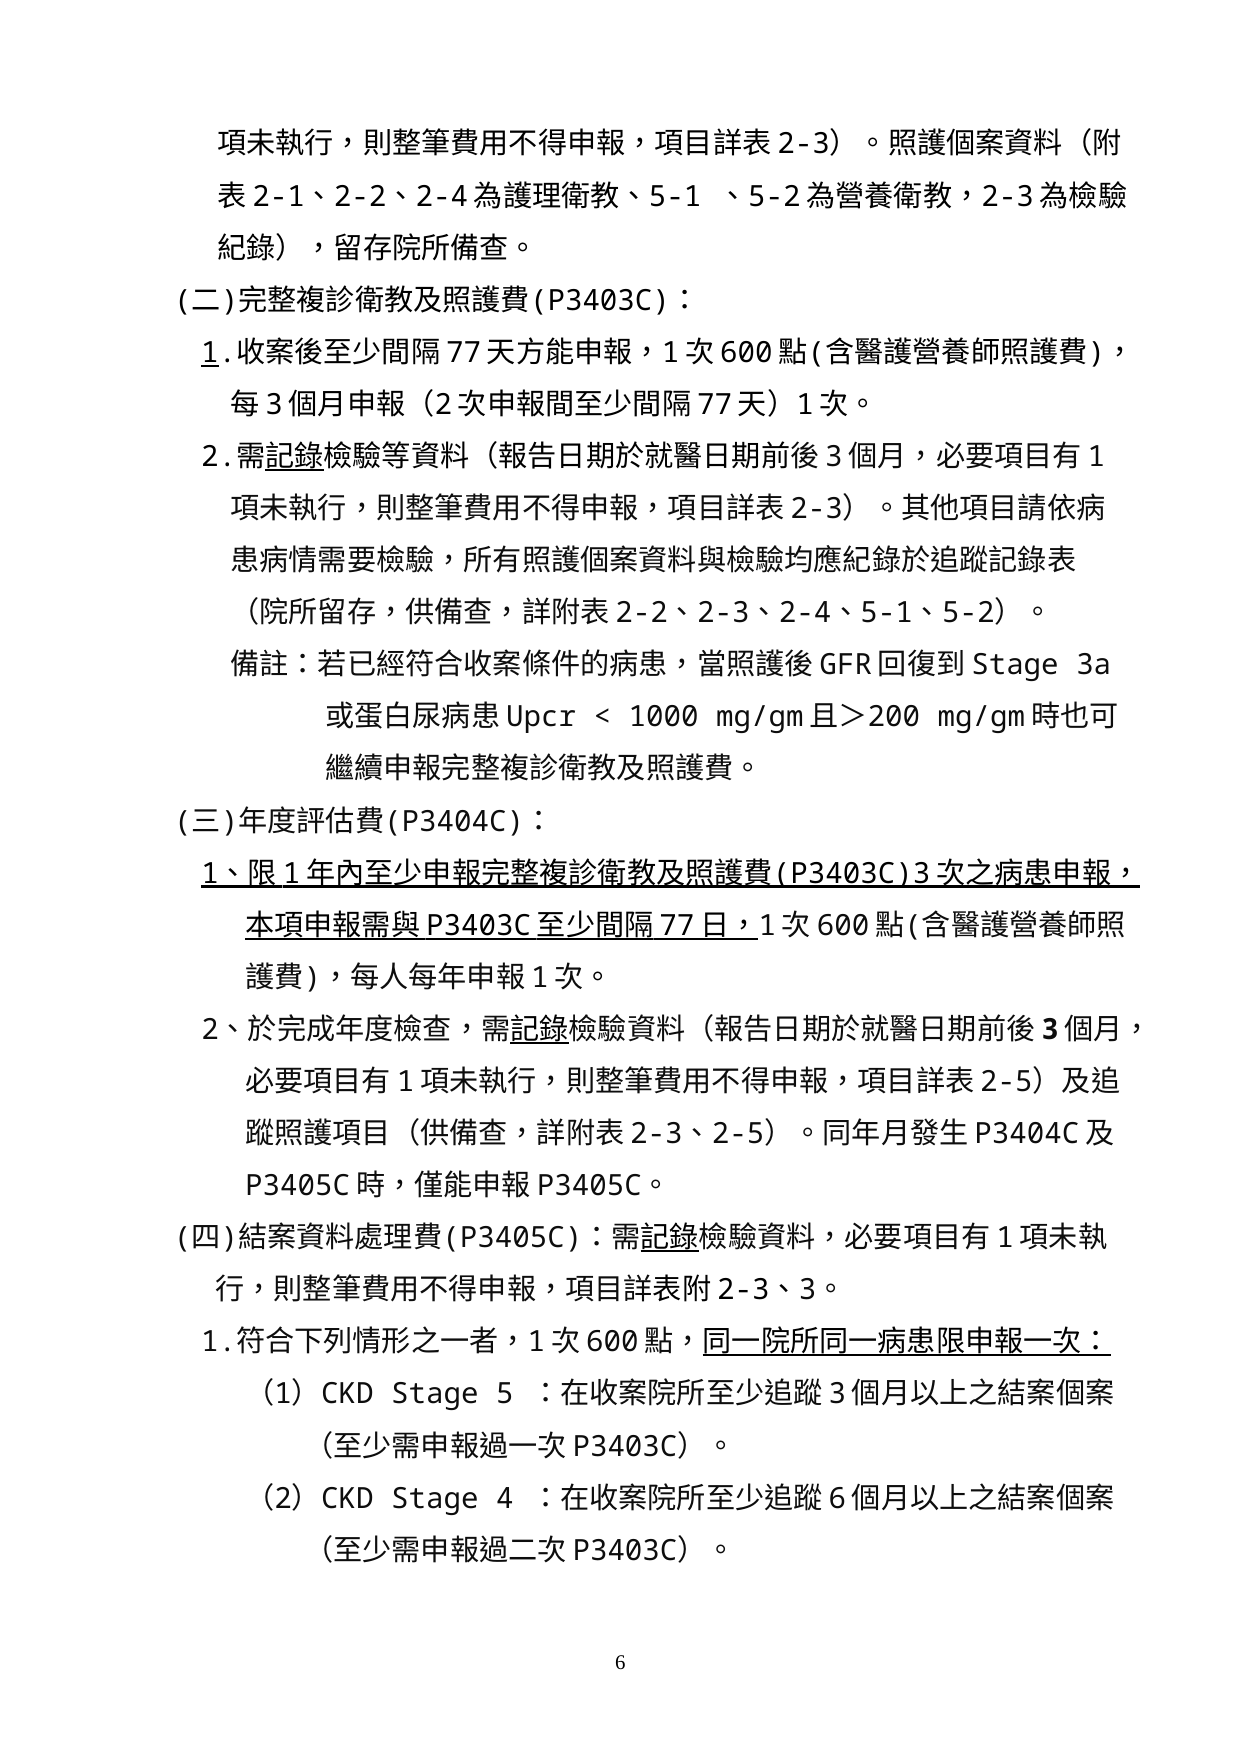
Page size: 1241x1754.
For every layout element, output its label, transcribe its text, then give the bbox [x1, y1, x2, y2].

text 1.符合下列情形之一者，1次600點，同一院所同一病患限申報一次： [201, 1310, 1128, 1362]
text 1.收案後至少間隔77天方能申報，1次600點(含醫護營養師照護費)，每3個月申報（2次申報間至少間隔77天）1次。 [201, 321, 1128, 425]
text (三)年度評估費(P3404C)： [156, 789, 1128, 841]
text （2）CKD Stage 4 ：在收案院所至少追蹤6個月以上之結案個案（至少需申報過二次P3403C）。 [245, 1466, 1128, 1571]
text 備註：若已經符合收案條件的病患，當照護後GFR回復到Stage 3a或蛋白尿病患Upcr < 1000 mg/gm且＞200 mg/gm時也可繼續申報完整複診衛教及照護費。 [230, 633, 1128, 789]
text 2.需記錄檢驗等資料（報告日期於就醫日期前後3個月，必要項目有1項未執行，則整筆費用不得申報，項目詳表2-3）。其他項目請依病患病情需要檢驗，所有照護個案資料與檢驗均應紀錄於追蹤記錄表（院所留存，供備查，詳附表2-2、2-3、2-4、5-1、5-2）。 [201, 425, 1128, 633]
text （1）CKD Stage 5 ：在收案院所至少追蹤3個月以上之結案個案（至少需申報過一次P3403C）。 [245, 1362, 1128, 1466]
text 1、限1年內至少申報完整複診衛教及照護費(P3403C)3次之病患申報，本項申報需與P3403C至少間隔77日，1次600點(含醫護營養師照護費)，每人每年申報1次。 [201, 841, 1128, 885]
text 2、於完成年度檢查，需記錄檢驗資料（報告日期於就醫日期前後3個月，必要項目有1項未執行，則整筆費用不得申報，項目詳表2-5）及追蹤照護項目（供備查，詳附表2-3、2-5）。同年月發生P3404C及P3405C時，僅能申報P3405C。 [201, 998, 1128, 1206]
text 項未執行，則整筆費用不得申報，項目詳表2-3）。照護個案資料（附表2-1、2-2、2-4為護理衛教、5-1 、5-2為營養衛教，2-3為檢驗紀錄），留存院所備查。 [201, 112, 1128, 268]
text 1、限1年內至少申報完整複診衛教及照護費(P3403C)3次之病患申報，本項申報需與P3403C至少間隔77日，1次600點(含醫護營養師照護費)，每人每年申報1次。 [201, 888, 1128, 998]
text (二)完整複診衛教及照護費(P3403C)： [156, 268, 1128, 321]
text (四)結案資料處理費(P3405C)：需記錄檢驗資料，必要項目有1項未執行，則整筆費用不得申報，項目詳表附2-3、3。 [156, 1206, 1128, 1310]
